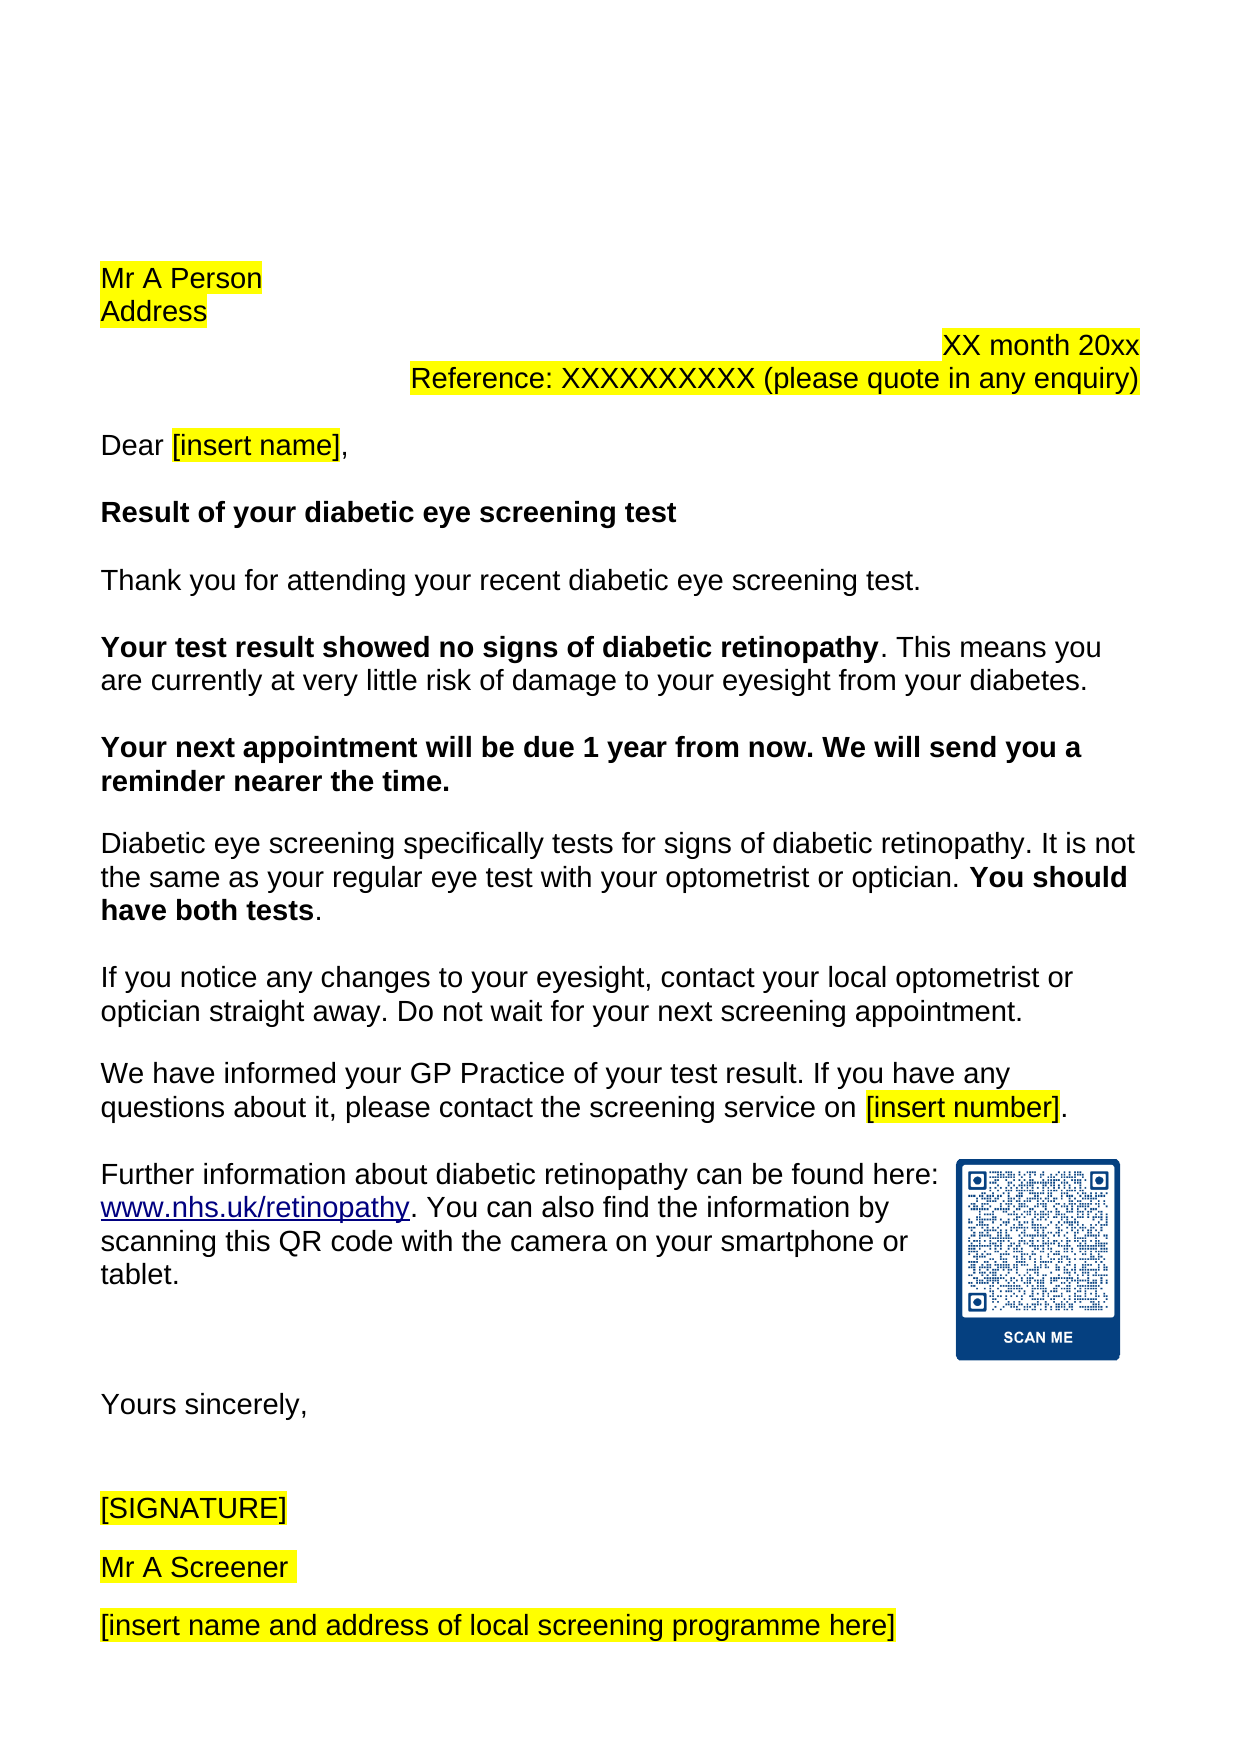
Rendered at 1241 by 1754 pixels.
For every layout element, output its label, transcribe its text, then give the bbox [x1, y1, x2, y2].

subtitle [insert name and address of local screening programme here] [100, 1608, 1140, 1642]
subtitle Mr A Person [100, 261, 1140, 294]
text Your test result showed no signs of diabetic retinopathy. This means you are currently at very little risk of damage to your eyesight from your diabetes. [100, 629, 1140, 697]
text XX month 20xx [100, 328, 1140, 361]
text Your next appointment will be due 1 year from now. We will send you a reminder nearer the time. [100, 730, 1140, 797]
text We have informed your GP Practice of your test result. If you have any questions about it, please contact the screening service on [insert number]. [100, 1056, 1140, 1123]
text Diabetic eye screening specifically tests for signs of diabetic retinopathy. It is not the same as your regular eye test with your optometrist or optician. You should have both tests. If you notice any changes to your eyesight, contact your local optometrist or optician straight away. Do not wait for your next screening appointment. [100, 826, 1140, 1056]
text Yours sincerely, [100, 1387, 1140, 1420]
text Dear [insert name], [100, 428, 1140, 462]
text Reference: XXXXXXXXXX (please quote in any enquiry) [100, 361, 1140, 395]
text Result of your diabetic eye screening test [100, 495, 1140, 529]
text Address [100, 294, 1140, 328]
subtitle Mr A Screener [100, 1550, 1140, 1583]
text Further information about diabetic retinopathy can be found here: www.nhs.uk/retinopathy. You can also find the information by scanning this QR code with the camera on your smartphone or tablet. [100, 1157, 1140, 1319]
text [SIGNATURE] [100, 1491, 1140, 1525]
text Thank you for attending your recent diabetic eye screening test. [100, 562, 1140, 596]
